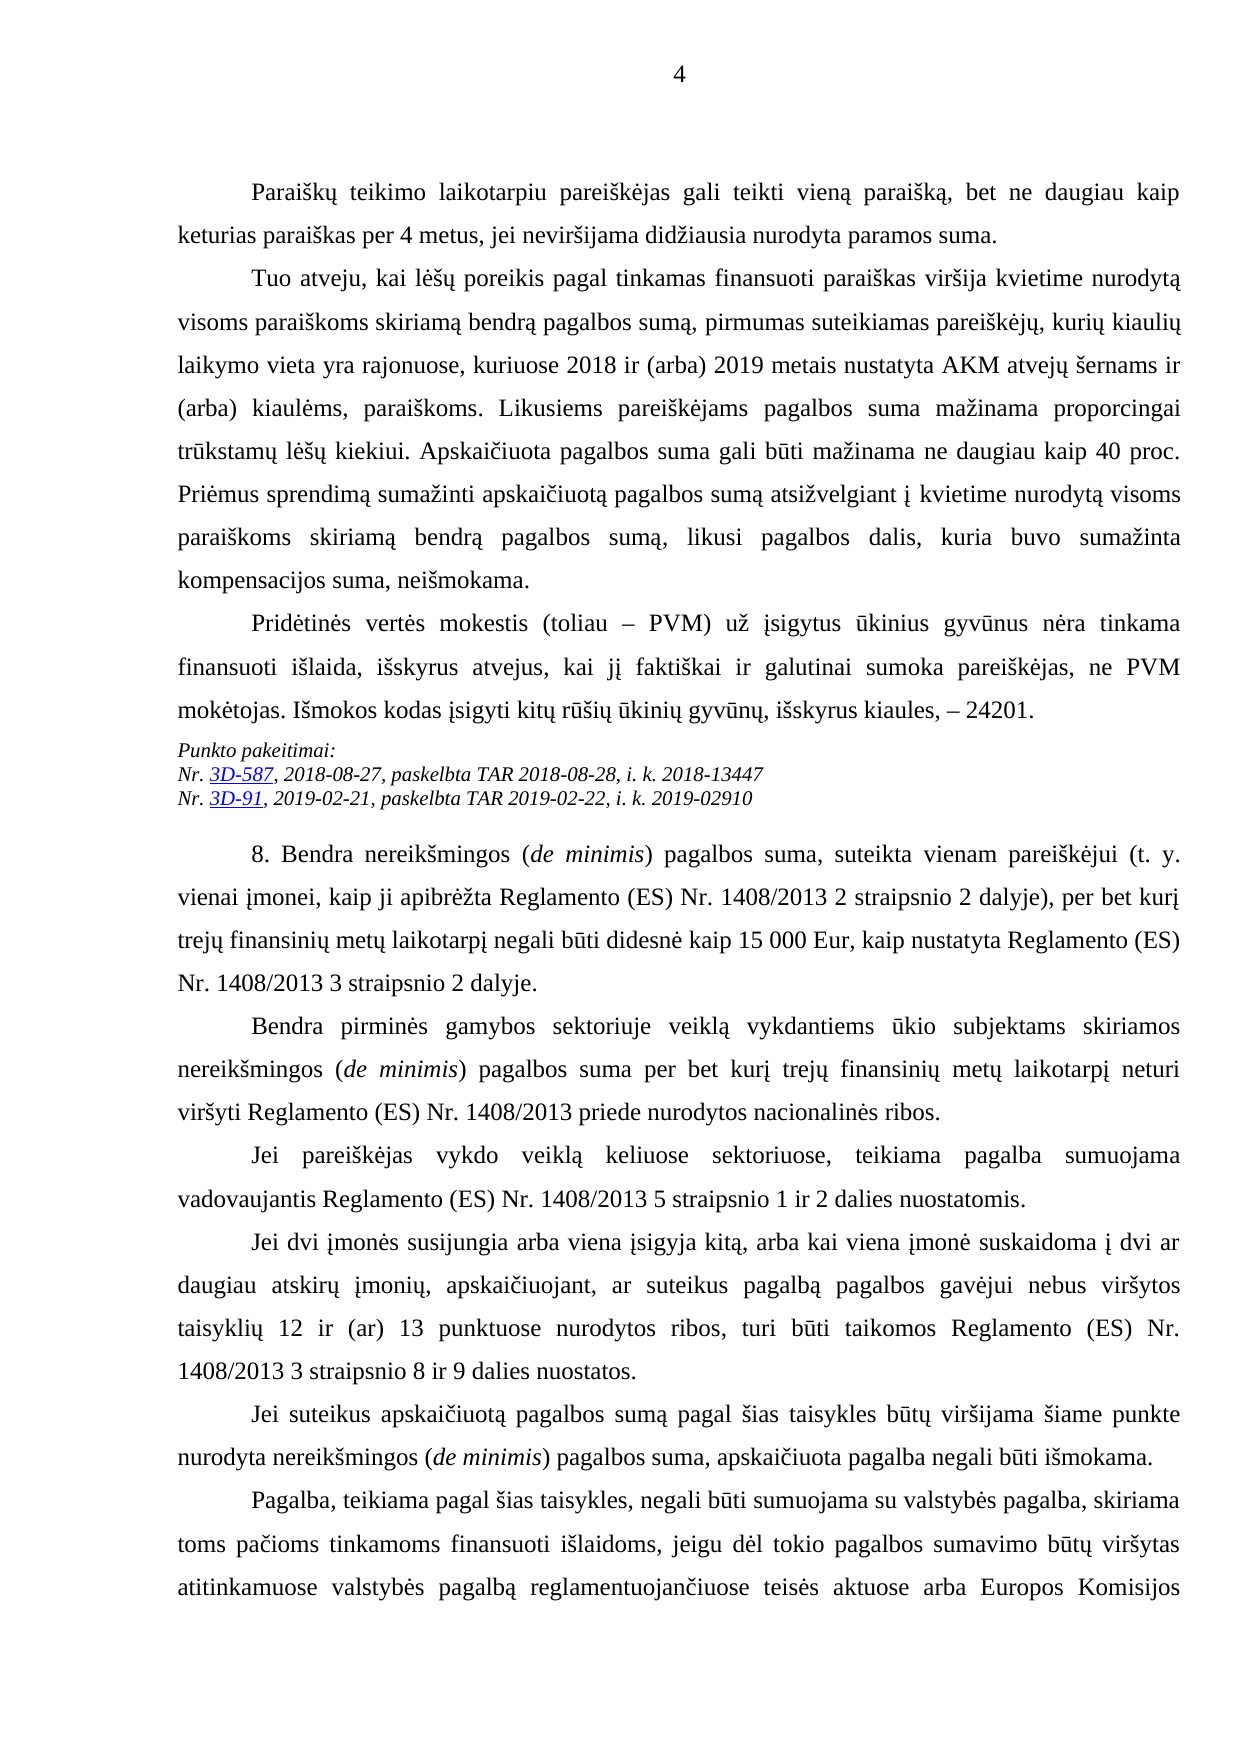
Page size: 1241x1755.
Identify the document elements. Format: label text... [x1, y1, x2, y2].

text Punkto pakeitimai: [177, 738, 1181, 762]
text Pridėtinės vertės mokestis (toliau – PVM) už įsigytus ūkinius gyvūnus nėra tinkama finansuoti išlaida, išskyrus atvejus, kai jį faktiškai ir galutinai sumoka pareiškėjas, ne PVM mokėtojas. Išmokos kodas įsigyti kitų rūšių ūkinių gyvūnų, išskyrus kiaules, – 24201. [177, 608, 1181, 723]
text Pagalba, teikiama pagal šias taisykles, negali būti sumuojama su valstybės pagalba, skiriama toms pačioms tinkamoms finansuoti išlaidoms, jeigu dėl tokio pagalbos sumavimo būtų viršytas atitinkamuose valstybės pagalbą reglamentuojančiuose teisės aktuose arba Europos Komisijos [177, 1486, 1181, 1601]
text Jei dvi įmonės susijungia arba viena įsigyja kitą, arba kai viena įmonė suskaidoma į dvi ar daugiau atskirų įmonių, apskaičiuojant, ar suteikus pagalbą pagalbos gavėjui nebus viršytos taisyklių 12 ir (ar) 13 punktuose nurodytos ribos, turi būti taikomos Reglamento (ES) Nr. 1408/2013 3 straipsnio 8 ir 9 dalies nuostatos. [177, 1227, 1181, 1385]
text Tuo atveju, kai lėšų poreikis pagal tinkamas finansuoti paraiškas viršija kvietime nurodytą visoms paraiškoms skiriamą bendrą pagalbos sumą, pirmumas suteikiamas pareiškėjų, kurių kiaulių laikymo vieta yra rajonuose, kuriuose 2018 ir (arba) 2019 metais nustatyta AKM atvejų šernams ir (arba) kiaulėms, paraiškoms. Likusiems pareiškėjams pagalbos suma mažinama proporcingai trūkstamų lėšų kiekiui. Apskaičiuota pagalbos suma gali būti mažinama ne daugiau kaip 40 proc. Priėmus sprendimą sumažinti apskaičiuotą pagalbos sumą atsižvelgiant į kvietime nurodytą visoms paraiškoms skiriamą bendrą pagalbos sumą, likusi pagalbos dalis, kuria buvo sumažinta kompensacijos suma, neišmokama. [177, 263, 1181, 594]
text Paraiškų teikimo laikotarpiu pareiškėjas gali teikti vieną paraišką, bet ne daugiau kaip keturias paraiškas per 4 metus, jei neviršijama didžiausia nurodyta paramos suma. [177, 177, 1181, 249]
text Jei suteikus apskaičiuotą pagalbos sumą pagal šias taisykles būtų viršijama šiame punkte nurodyta nereikšmingos (de minimis) pagalbos suma, apskaičiuota pagalba negali būti išmokama. [177, 1399, 1181, 1471]
text Nr. 3D-91, 2019-02-21, paskelbta TAR 2019-02-22, i. k. 2019-02910 [177, 786, 1181, 810]
text Nr. 3D-587, 2018-08-27, paskelbta TAR 2018-08-28, i. k. 2018-13447 [177, 762, 1181, 786]
text Bendra pirminės gamybos sektoriuje veiklą vykdantiems ūkio subjektams skiriamos nereikšmingos (de minimis) pagalbos suma per bet kurį trejų finansinių metų laikotarpį neturi viršyti Reglamento (ES) Nr. 1408/2013 priede nurodytos nacionalinės ribos. [177, 1011, 1181, 1126]
text 8. Bendra nereikšmingos (de minimis) pagalbos suma, suteikta vienam pareiškėjui (t. y. vienai įmonei, kaip ji apibrėžta Reglamento (ES) Nr. 1408/2013 2 straipsnio 2 dalyje), per bet kurį trejų finansinių metų laikotarpį negali būti didesnė kaip 15 000 Eur, kaip nustatyta Reglamento (ES) Nr. 1408/2013 3 straipsnio 2 dalyje. [177, 839, 1181, 997]
text Jei pareiškėjas vykdo veiklą keliuose sektoriuose, teikiama pagalba sumuojama vadovaujantis Reglamento (ES) Nr. 1408/2013 5 straipsnio 1 ir 2 dalies nuostatomis. [177, 1141, 1181, 1212]
